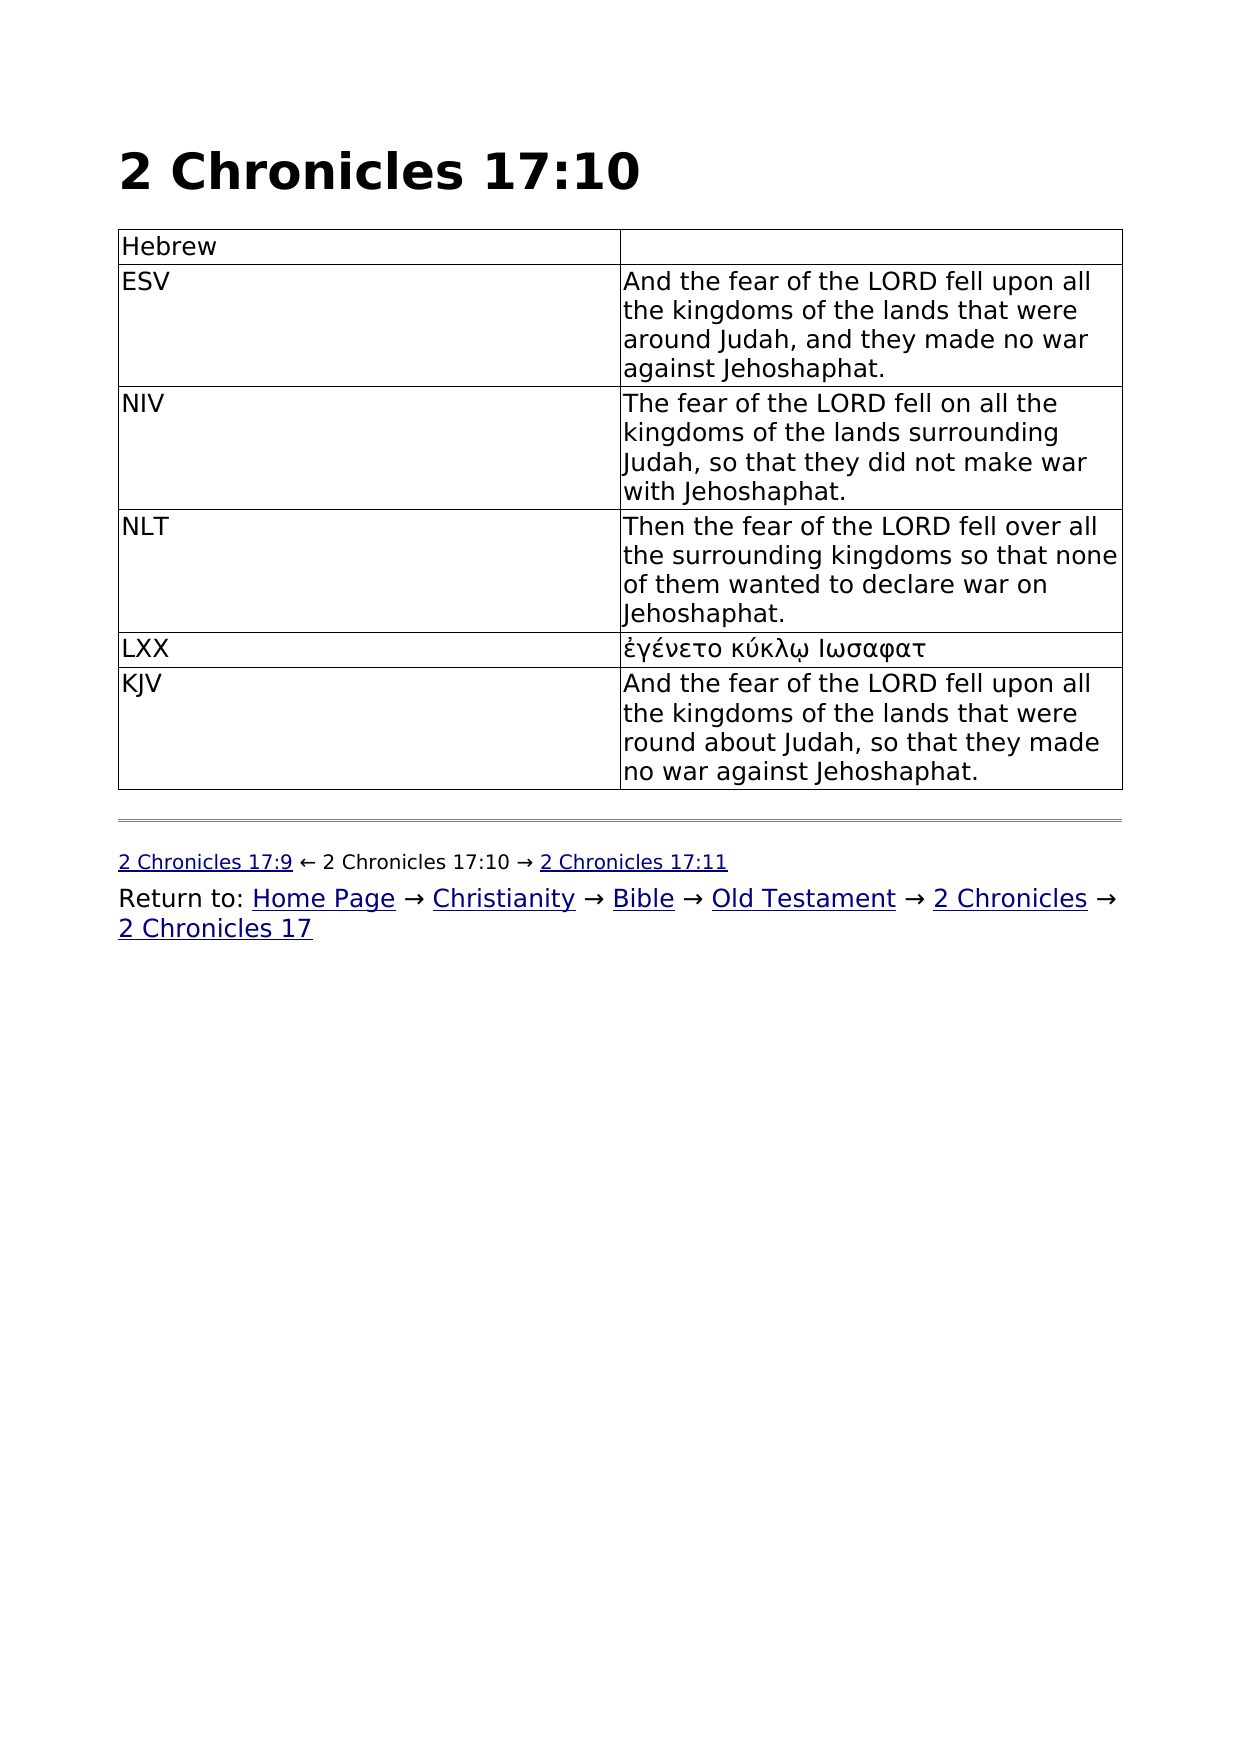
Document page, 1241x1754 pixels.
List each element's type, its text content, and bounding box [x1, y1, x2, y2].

subtitle 2 Chronicles 17:10 [118, 143, 1122, 201]
table_cell ESV [119, 265, 620, 386]
table_cell LXX [119, 633, 620, 667]
text Return to: Home Page → Christianity → Bible → Old Testament → 2 Chronicles → 2 Chronicles 17 [118, 884, 1122, 943]
table_cell NIV [119, 387, 620, 509]
table_cell KJV [119, 668, 620, 789]
table_cell ἐγένετο κύκλῳ Ιωσαφατ [621, 633, 1122, 667]
table_cell NLT [119, 510, 620, 632]
table_header Hebrew [119, 230, 620, 264]
table_cell And the fear of the LORD fell upon all the kingdoms of the lands that were round about Judah, so that they made no war against Jehoshaphat. [621, 668, 1122, 789]
table_cell And the fear of the LORD fell upon all the kingdoms of the lands that were around Judah, and they made no war against Jehoshaphat. [621, 265, 1122, 386]
table_header [621, 230, 1122, 264]
table_cell The fear of the LORD fell on all the kingdoms of the lands surrounding Judah, so that they did not make war with Jehoshaphat. [621, 387, 1122, 509]
table_cell Then the fear of the LORD fell over all the surrounding kingdoms so that none of them wanted to declare war on Jehoshaphat. [621, 510, 1122, 632]
text 2 Chronicles 17:9 ← 2 Chronicles 17:10 → 2 Chronicles 17:11 [118, 851, 1122, 884]
